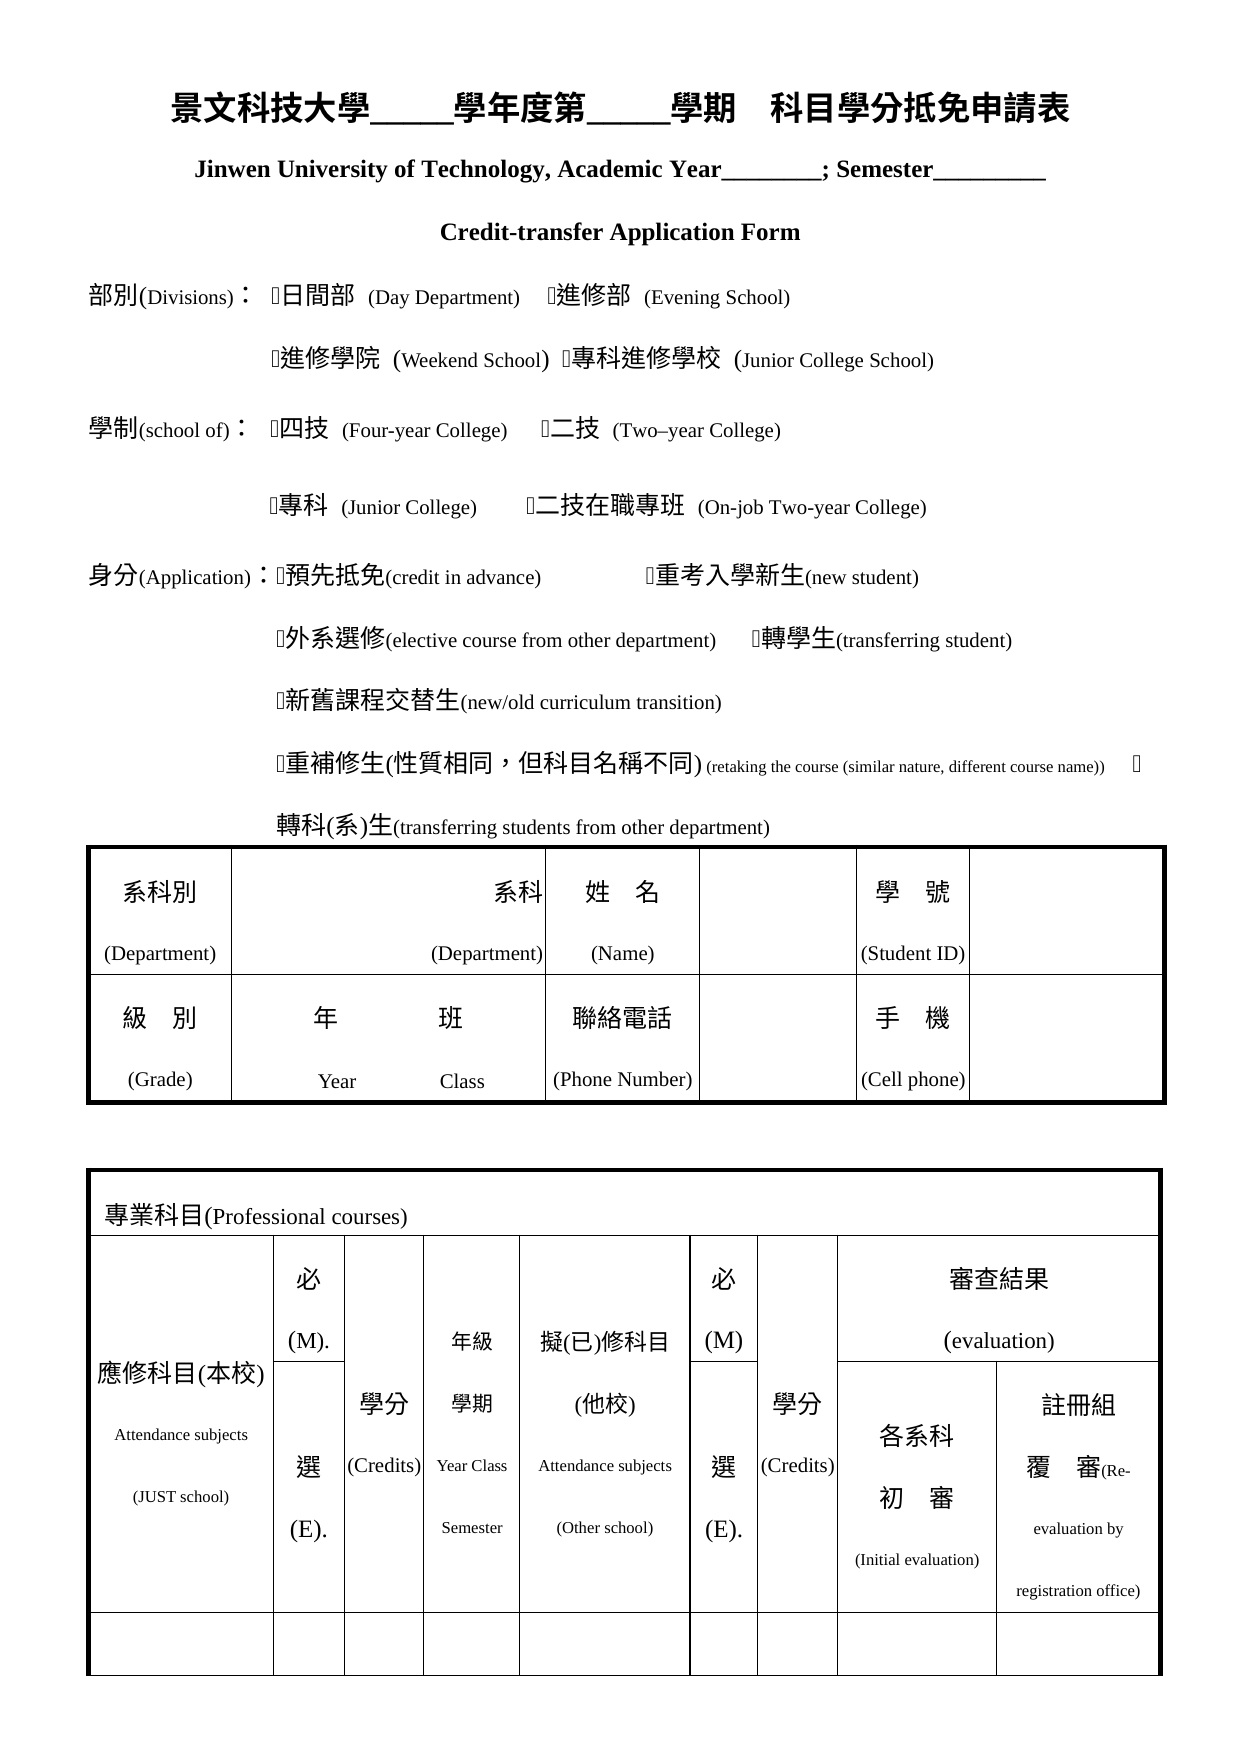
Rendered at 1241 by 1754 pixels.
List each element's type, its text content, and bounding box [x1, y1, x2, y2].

table_cell 選 (E). [274, 1362, 344, 1612]
table_cell [970, 975, 1162, 1100]
text 專科 (Junior College) 二技在職專班 (On-job Two-year College) [89, 462, 1152, 524]
text 部別(Divisions)： 日間部 (Day Department) 進修部 (Evening School) 進修學院 (Weekend School) 專科進修學校 (Junior College School) [89, 252, 1152, 377]
text Jinwen University of Technology, Academic Year________; Semester_________ [89, 127, 1152, 189]
table_cell 選 (E). [691, 1362, 757, 1612]
table_cell 各系科 初 審 (Initial evaluation) [838, 1362, 996, 1612]
table_cell 級 別 (Grade) [91, 975, 231, 1100]
text Credit-transfer Application Form [89, 189, 1152, 252]
table_cell 必(M) [691, 1236, 757, 1361]
table_cell 聯絡電話 (Phone Number) [546, 975, 699, 1100]
table_cell 學分 (Credits) [345, 1236, 423, 1612]
table_cell 必(M). [274, 1236, 344, 1361]
table_cell 應修科目(本校) Attendance subjects (JUST school) [91, 1236, 273, 1612]
text 新舊課程交替生(new/old curriculum transition) [89, 657, 1152, 719]
table_header 學 號 (Student ID) [857, 849, 969, 974]
table_cell 手 機 (Cell phone) [857, 975, 969, 1100]
table_cell [91, 1613, 273, 1675]
table_cell [274, 1613, 344, 1675]
table_cell [997, 1613, 1158, 1675]
table_header 系科別 (Department) [91, 849, 231, 974]
table_cell [838, 1613, 996, 1675]
table_cell [758, 1613, 837, 1675]
table_cell [345, 1613, 423, 1675]
table_cell 年級 學期 Year Class Semester [424, 1236, 519, 1612]
table_header [700, 849, 856, 974]
table_cell [691, 1613, 757, 1675]
table_header 專業科目(Professional courses) [91, 1172, 1158, 1234]
table_header 系科 (Department) [232, 849, 545, 974]
table_cell [520, 1613, 689, 1675]
table_cell 審查結果 (evaluation) [838, 1236, 1158, 1361]
text 景文科技大學_____學年度第_____學期 科目學分抵免申請表 [89, 64, 1152, 127]
text 外系選修(elective course from other department) 轉學生(transferring student) [89, 594, 1152, 657]
table_header 姓 名 (Name) [546, 849, 699, 974]
table_cell [700, 975, 856, 1100]
table_cell 擬(已)修科目 (他校) Attendance subjects (Other school) [520, 1236, 689, 1612]
text 重補修生(性質相同，但科目名稱不同) (retaking the course (similar nature, different course name)) 轉科(系)生(transferring students from other department) [276, 719, 1152, 844]
table_cell 學分 (Credits) [758, 1236, 837, 1612]
text 身分(Application)：預先抵免(credit in advance) 重考入學新生(new student) [89, 532, 1152, 594]
table_header [970, 849, 1162, 974]
table_cell [424, 1613, 519, 1675]
table_cell 註冊組 覆 審(Re-evaluation by registration office) [997, 1362, 1158, 1612]
table_cell 年 班 Year Class [232, 975, 545, 1100]
text 學制(school of)： 四技 (Four-year College) 二技 (Two–year College) [89, 384, 1152, 447]
